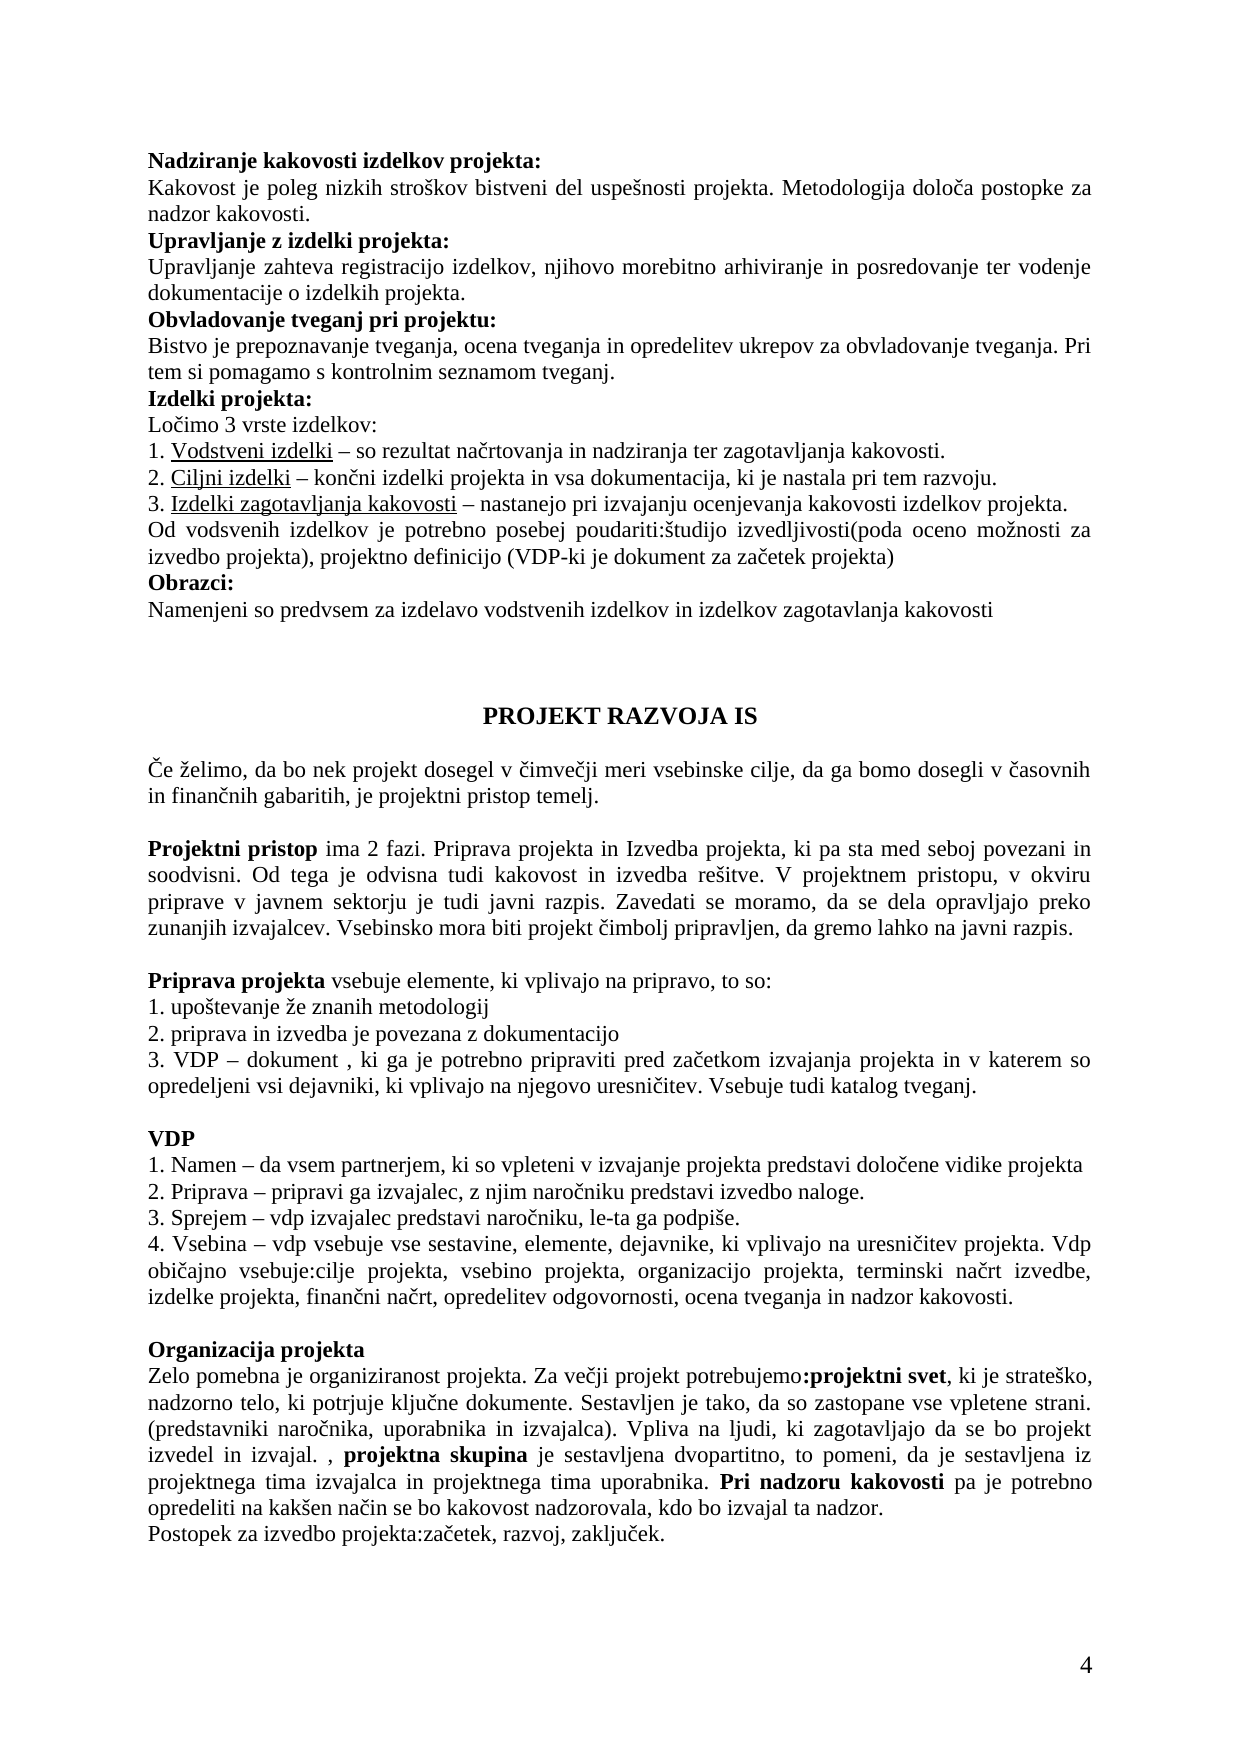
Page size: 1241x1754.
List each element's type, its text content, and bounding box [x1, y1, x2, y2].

text 2. Priprava – pripravi ga izvajalec, z njim naročniku predstavi izvedbo naloge. [148, 1178, 1093, 1204]
text Postopek za izvedbo projekta:začetek, razvoj, zaključek. [148, 1520, 1093, 1547]
text Obvladovanje tveganj pri projektu: [148, 306, 1093, 332]
text VDP [148, 1125, 1093, 1151]
text 1. Namen – da vsem partnerjem, ki so vpleteni v izvajanje projekta predstavi določene vidike projekta [148, 1151, 1093, 1178]
text 3. VDP – dokument , ki ga je potrebno pripraviti pred začetkom izvajanja projekta in v katerem so opredeljeni vsi dejavniki, ki vplivajo na njegovo uresničitev. Vsebuje tudi katalog tveganj. [148, 1046, 1093, 1099]
text Nadziranje kakovosti izdelkov projekta: [148, 148, 1093, 174]
text 2. priprava in izvedba je povezana z dokumentacijo [148, 1020, 1093, 1046]
text Kakovost je poleg nizkih stroškov bistveni del uspešnosti projekta. Metodologija določa postopke za nadzor kakovosti. [148, 174, 1093, 227]
text 4. Vsebina – vdp vsebuje vse sestavine, elemente, dejavnike, ki vplivajo na uresničitev projekta. Vdp običajno vsebuje:cilje projekta, vsebino projekta, organizacijo projekta, terminski načrt izvedbe, izdelke projekta, finančni načrt, opredelitev odgovornosti, ocena tveganja in nadzor kakovosti. [148, 1231, 1093, 1309]
text Ločimo 3 vrste izdelkov: [148, 411, 1093, 437]
text Projektni pristop ima 2 fazi. Priprava projekta in Izvedba projekta, ki pa sta med seboj povezani in soodvisni. Od tega je odvisna tudi kakovost in izvedba rešitve. V projektnem pristopu, v okviru priprave v javnem sektorju je tudi javni razpis. Zavedati se moramo, da se dela opravljajo preko zunanjih izvajalcev. Vsebinsko mora biti projekt čimbolj pripravljen, da gremo lahko na javni razpis. [148, 835, 1093, 941]
text Zelo pomebna je organiziranost projekta. Za večji projekt potrebujemo:projektni svet, ki je strateško, nadzorno telo, ki potrjuje ključne dokumente. Sestavljen je tako, da so zastopane vse vpletene strani. (predstavniki naročnika, uporabnika in izvajalca). Vpliva na ljudi, ki zagotavljajo da se bo projekt izvedel in izvajal. , projektna skupina je sestavljena dvopartitno, to pomeni, da je sestavljena iz projektnega tima izvajalca in projektnega tima uporabnika. Pri nadzoru kakovosti pa je potrebno opredeliti na kakšen način se bo kakovost nadzorovala, kdo bo izvajal ta nadzor. [148, 1362, 1093, 1520]
text Od vodsvenih izdelkov je potrebno posebej poudariti:študijo izvedljivosti(poda oceno možnosti za izvedbo projekta), projektno definicijo (VDP-ki je dokument za začetek projekta) [148, 517, 1093, 569]
text Bistvo je prepoznavanje tveganja, ocena tveganja in opredelitev ukrepov za obvladovanje tveganja. Pri tem si pomagamo s kontrolnim seznamom tveganj. [148, 332, 1093, 385]
text PROJEKT RAZVOJA IS [148, 701, 1093, 730]
text Namenjeni so predvsem za izdelavo vodstvenih izdelkov in izdelkov zagotavlanja kakovosti [148, 596, 1093, 622]
text Obrazci: [148, 569, 1093, 596]
text Organizacija projekta [148, 1336, 1093, 1362]
text 2. Ciljni izdelki – končni izdelki projekta in vsa dokumentacija, ki je nastala pri tem razvoju. [148, 464, 1093, 490]
text 1. upoštevanje že znanih metodologij [148, 993, 1093, 1020]
text 1. Vodstveni izdelki – so rezultat načrtovanja in nadziranja ter zagotavljanja kakovosti. [148, 437, 1093, 464]
text 3. Sprejem – vdp izvajalec predstavi naročniku, le-ta ga podpiše. [148, 1204, 1093, 1231]
text Priprava projekta vsebuje elemente, ki vplivajo na pripravo, to so: [148, 967, 1093, 993]
text Izdelki projekta: [148, 385, 1093, 411]
text 3. Izdelki zagotavljanja kakovosti – nastanejo pri izvajanju ocenjevanja kakovosti izdelkov projekta. [148, 490, 1093, 517]
text Upravljanje zahteva registracijo izdelkov, njihovo morebitno arhiviranje in posredovanje ter vodenje dokumentacije o izdelkih projekta. [148, 253, 1093, 306]
text Če želimo, da bo nek projekt dosegel v čimvečji meri vsebinske cilje, da ga bomo dosegli v časovnih in finančnih gabaritih, je projektni pristop temelj. [148, 756, 1093, 809]
text Upravljanje z izdelki projekta: [148, 227, 1093, 253]
